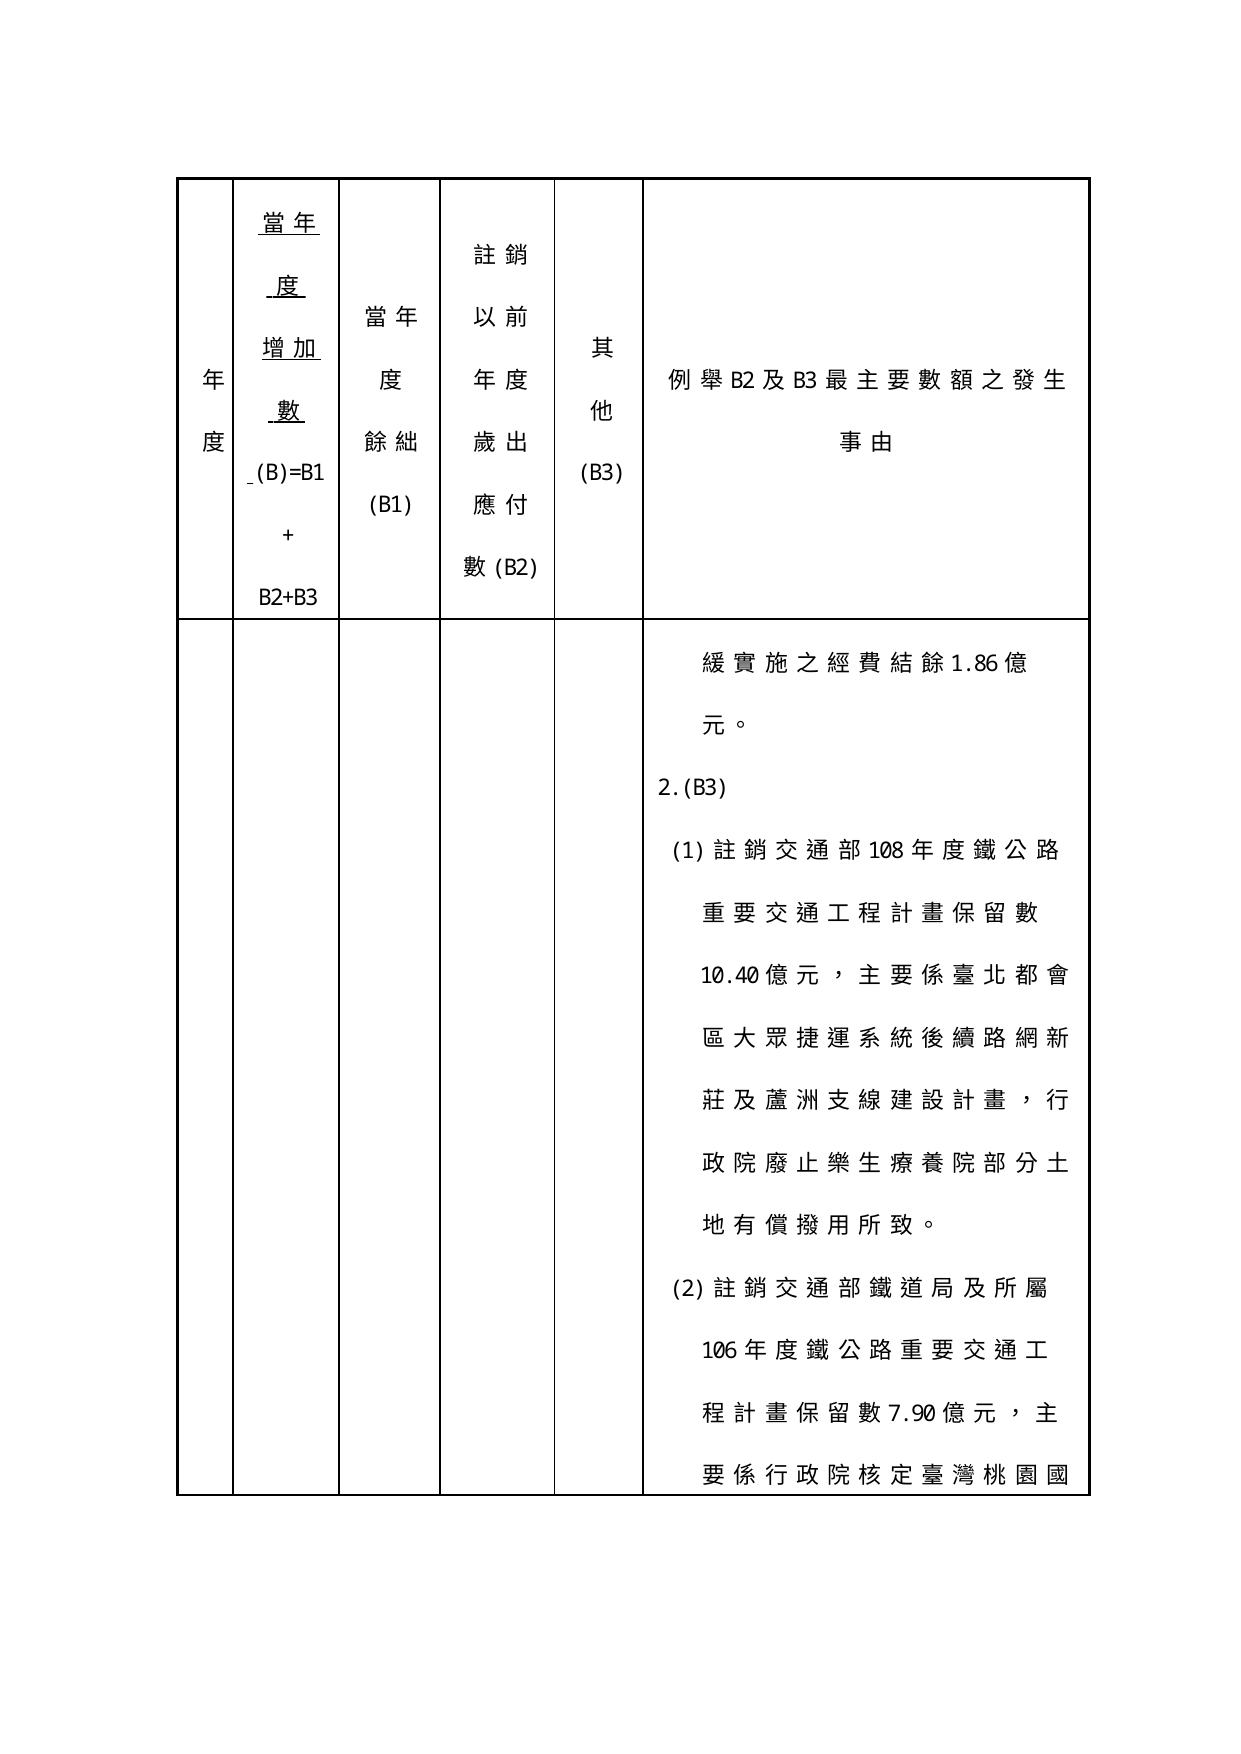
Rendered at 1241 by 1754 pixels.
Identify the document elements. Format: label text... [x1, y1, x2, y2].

table_header 其他 (B3) [555, 180, 642, 618]
table_cell [234, 620, 338, 1494]
table_cell 緩實施之經費結餘1.86億元。 2.(B3) (1)註銷交通部108年度鐵公路重要交通工程計畫保留數10.40億元，主要係臺北都會區大眾捷運系統後續路網新莊及蘆洲支線建設計畫，行政院廢止樂生療養院部分土地有償撥用所致。 (2)註銷交通部鐵道局及所屬106年度鐵公路重要交通工程計畫保留數7.90億元，主要係行政院核定臺灣桃園國 [644, 620, 1088, 1494]
table_cell [340, 620, 439, 1494]
table_cell [555, 620, 642, 1494]
table_header 例舉B2及B3最主要數額之發生事由 [644, 180, 1088, 618]
table_cell [179, 620, 232, 1494]
table_header 當年度 餘絀(B1) [340, 180, 439, 618]
table_header 當年度 增加數(B)=B1+ B2+B3 [234, 180, 338, 618]
table_header 註銷以前年度歲出應付數(B2) [441, 180, 554, 618]
table_header 年度 [179, 180, 232, 618]
table_cell [441, 620, 554, 1494]
